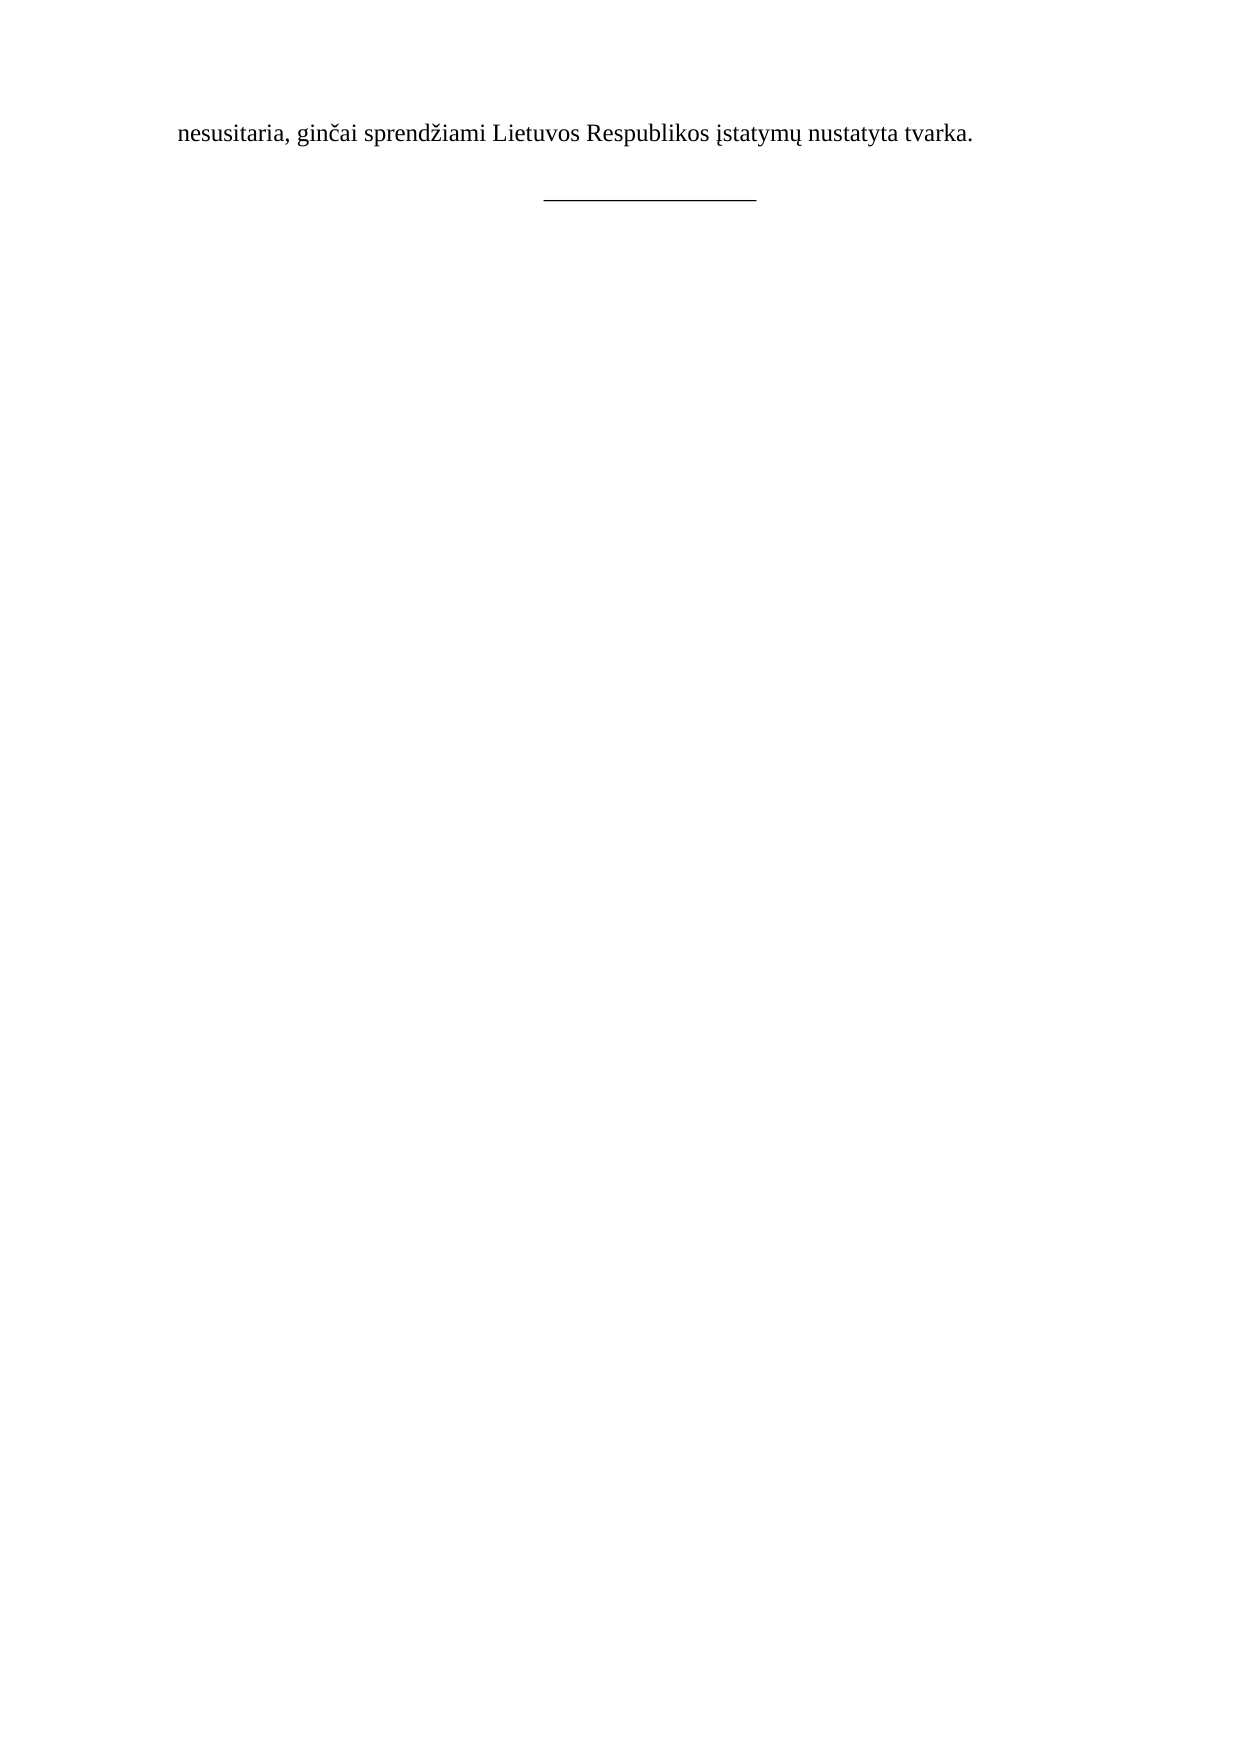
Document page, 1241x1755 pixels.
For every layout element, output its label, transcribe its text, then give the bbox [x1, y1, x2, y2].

text nesusitaria, ginčai sprendžiami Lietuvos Respublikos įstatymų nustatyta tvarka. [177, 118, 1122, 147]
text _________________ [177, 176, 1122, 204]
